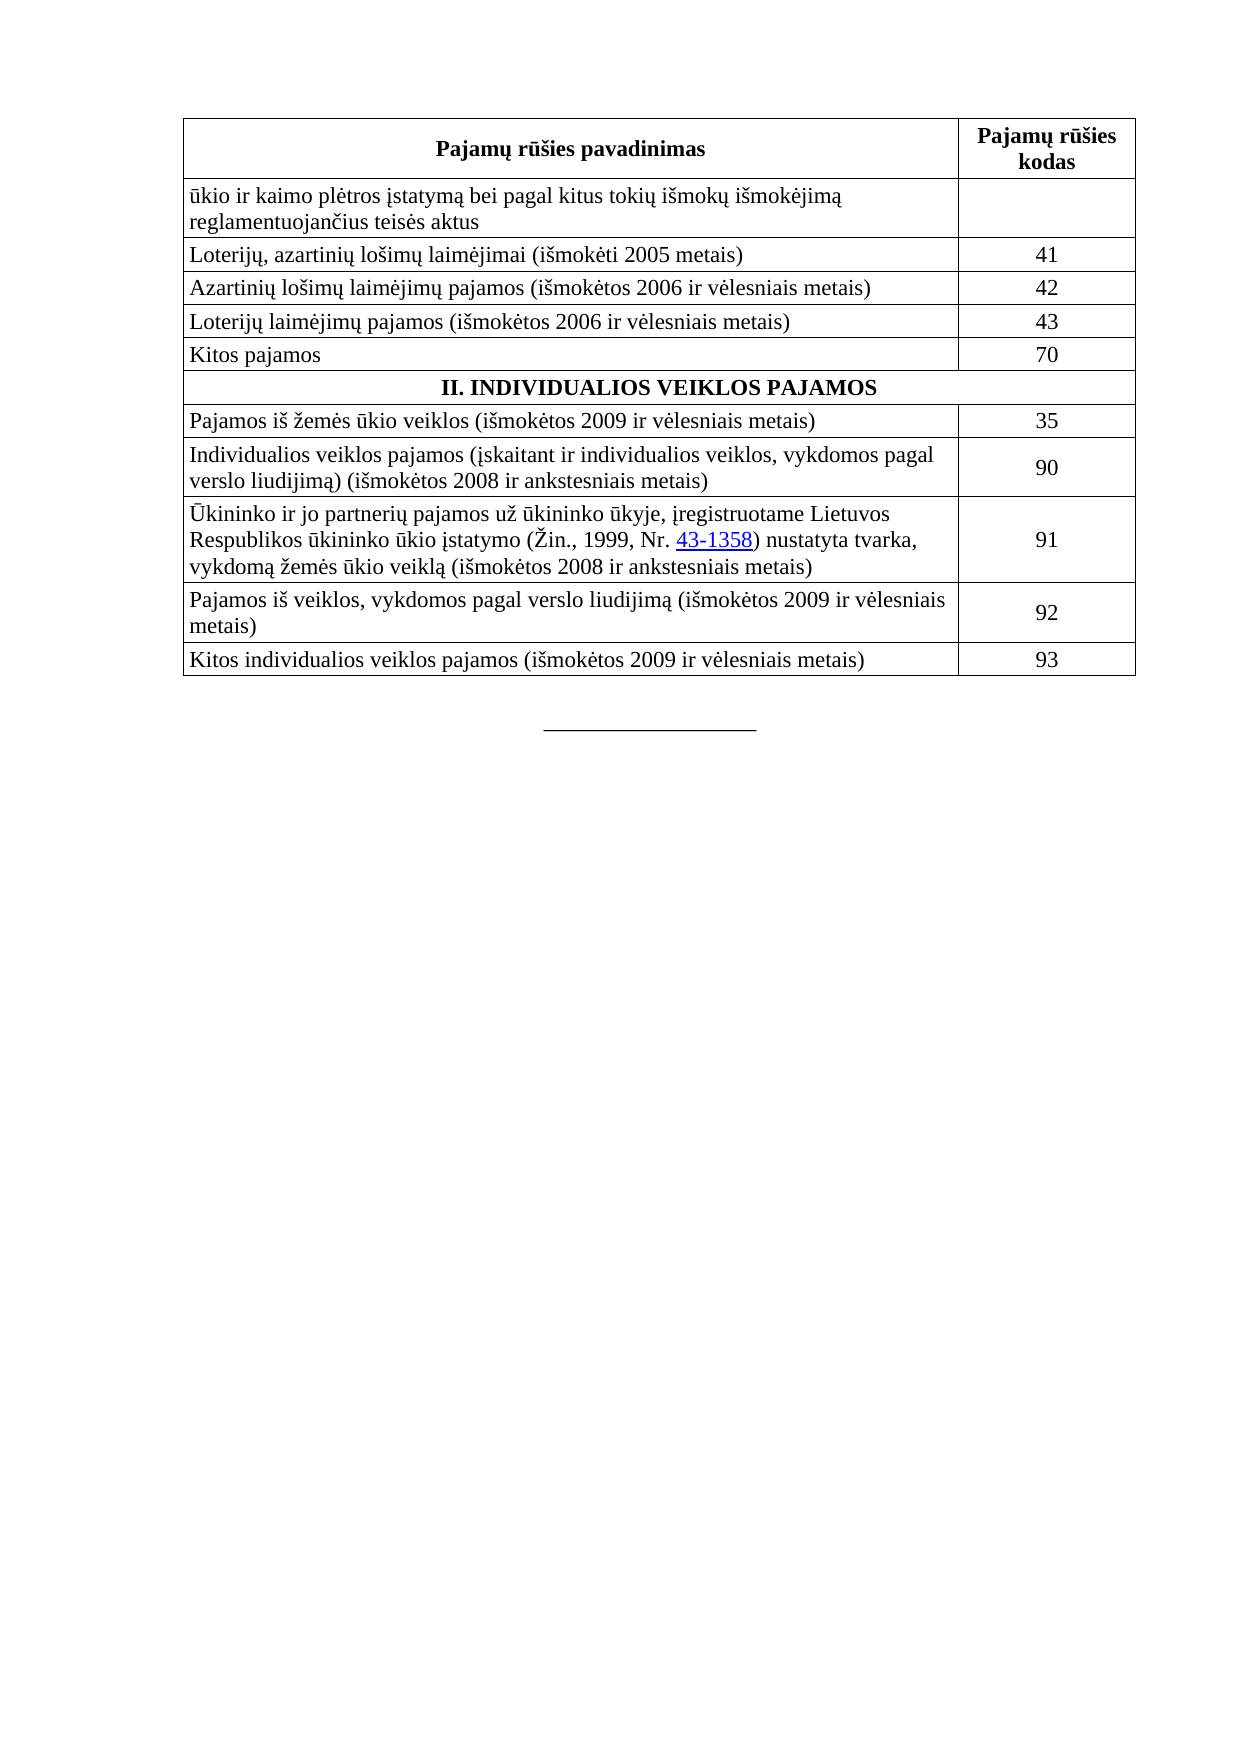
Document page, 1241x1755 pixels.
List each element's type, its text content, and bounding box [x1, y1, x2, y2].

table_cell 92 [959, 583, 1135, 642]
table_cell Loterijų laimėjimų pajamos (išmokėtos 2006 ir vėlesniais metais) [184, 305, 958, 337]
text _________________ [177, 705, 1122, 733]
table_cell 42 [959, 272, 1135, 304]
table_cell Loterijų, azartinių lošimų laimėjimai (išmokėti 2005 metais) [184, 238, 958, 271]
table_cell 70 [959, 338, 1135, 370]
table_cell II. INDIVIDUALIOS VEIKLOS PAJAMOS [184, 371, 1135, 403]
table_cell 35 [959, 405, 1135, 437]
table_cell Individualios veiklos pajamos (įskaitant ir individualios veiklos, vykdomos pagal verslo liudijimą) (išmokėtos 2008 ir ankstesniais metais) [184, 438, 958, 496]
table_cell 41 [959, 238, 1135, 271]
table_cell Pajamos iš žemės ūkio veiklos (išmokėtos 2009 ir vėlesniais metais) [184, 405, 958, 437]
table_cell 43 [959, 305, 1135, 337]
table_header Pajamų rūšies pavadinimas [184, 119, 958, 178]
table_cell Azartinių lošimų laimėjimų pajamos (išmokėtos 2006 ir vėlesniais metais) [184, 272, 958, 304]
table_cell ūkio ir kaimo plėtros įstatymą bei pagal kitus tokių išmokų išmokėjimą reglamentuojančius teisės aktus [184, 179, 958, 237]
table_cell 91 [959, 497, 1135, 582]
table_header Pajamų rūšies kodas [959, 119, 1135, 178]
table_cell Pajamos iš veiklos, vykdomos pagal verslo liudijimą (išmokėtos 2009 ir vėlesniais metais) [184, 583, 958, 642]
table_cell 90 [959, 438, 1135, 496]
table_cell 93 [959, 643, 1135, 675]
table_cell [959, 179, 1135, 237]
table_cell Kitos pajamos [184, 338, 958, 370]
table_cell Kitos individualios veiklos pajamos (išmokėtos 2009 ir vėlesniais metais) [184, 643, 958, 675]
table_cell Ūkininko ir jo partnerių pajamos už ūkininko ūkyje, įregistruotame Lietuvos Respublikos ūkininko ūkio įstatymo (Žin., 1999, Nr. 43-1358) nustatyta tvarka, vykdomą žemės ūkio veiklą (išmokėtos 2008 ir ankstesniais metais) [184, 497, 958, 582]
